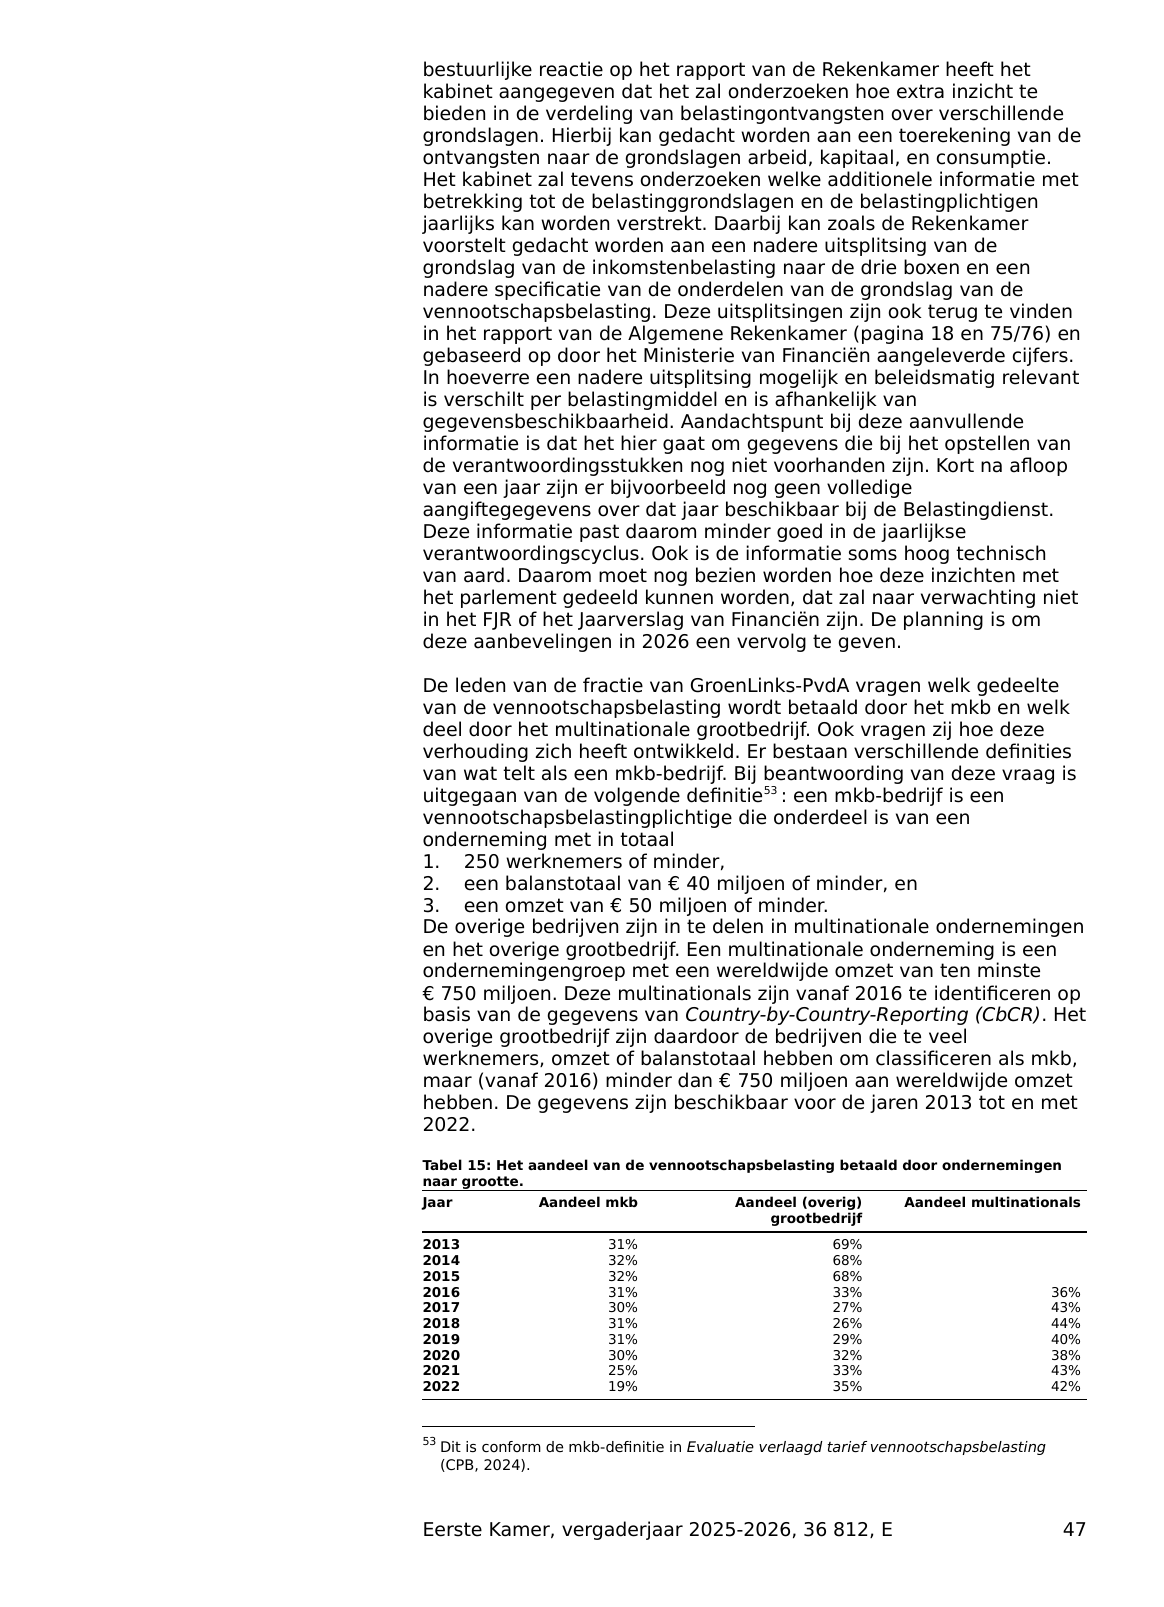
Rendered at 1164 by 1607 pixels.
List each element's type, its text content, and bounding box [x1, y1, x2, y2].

table_cell 31% [511, 1284, 644, 1300]
table_cell 68% [644, 1253, 868, 1269]
table_cell Jaar [422, 1191, 511, 1231]
table_cell 31% [511, 1316, 644, 1332]
table_cell 26% [644, 1316, 868, 1332]
table_cell 2021 [422, 1363, 511, 1379]
table_cell 2018 [422, 1316, 511, 1332]
text bestuurlijke reactie op het rapport van de Rekenkamer heeft het kabinet aangegeven dat het zal onderzoeken hoe extra inzicht te bieden in de verdeling van belastingontvangsten over verschillende grondslagen. Hierbij kan gedacht worden aan een toerekening van de ontvangsten naar de grondslagen arbeid, kapitaal, en consumptie. Het kabinet zal tevens onderzoeken welke additionele informatie met betrekking tot de belastinggrondslagen en de belastingplichtigen jaarlijks kan worden verstrekt. Daarbij kan zoals de Rekenkamer voorstelt gedacht worden aan een nadere uitsplitsing van de grondslag van de inkomstenbelasting naar de drie boxen en een nadere specificatie van de onderdelen van de grondslag van de vennootschapsbelasting. Deze uitsplitsingen zijn ook terug te vinden in het rapport van de Algemene Rekenkamer (pagina 18 en 75/76) en gebaseerd op door het Ministerie van Financiën aangeleverde cijfers. In hoeverre een nadere uitsplitsing mogelijk en beleidsmatig relevant is verschilt per belastingmiddel en is afhankelijk van gegevensbeschikbaarheid. Aandachtspunt bij deze aanvullende informatie is dat het hier gaat om gegevens die bij het opstellen van de verantwoordingsstukken nog niet voorhanden zijn. Kort na afloop van een jaar zijn er bijvoorbeeld nog geen volledige aangiftegegevens over dat jaar beschikbaar bij de Belastingdienst. Deze informatie past daarom minder goed in de jaarlijkse verantwoordingscyclus. Ook is de informatie soms hoog technisch van aard. Daarom moet nog bezien worden hoe deze inzichten met het parlement gedeeld kunnen worden, dat zal naar verwachting niet in het FJR of het Jaarverslag van Financiën zijn. De planning is om deze aanbevelingen in 2026 een vervolg te geven. [422, 59, 1087, 652]
table_cell Aandeel (overig) grootbedrijf [644, 1191, 868, 1231]
table_cell 43% [868, 1363, 1087, 1379]
table_cell 30% [511, 1300, 644, 1316]
table_cell 32% [511, 1253, 644, 1269]
table_cell 68% [644, 1269, 868, 1284]
table_cell 43% [868, 1300, 1087, 1316]
table_cell 2017 [422, 1300, 511, 1316]
table_cell Aandeel multinationals [868, 1191, 1087, 1231]
table_cell 2019 [422, 1332, 511, 1347]
table_cell 33% [644, 1363, 868, 1379]
table_cell 29% [644, 1332, 868, 1347]
table_cell 32% [644, 1347, 868, 1363]
table_cell 31% [511, 1233, 644, 1253]
table_cell 2022 [422, 1379, 511, 1399]
text 1. 250 werknemers of minder, [422, 851, 1087, 872]
text Dit is conform de mkb-definitie in Evaluatie verlaagd tarief vennootschapsbelasting (CPB, 2024). [422, 1435, 1087, 1474]
table_cell 32% [511, 1269, 644, 1284]
table_cell 31% [511, 1332, 644, 1347]
table_cell 2013 [422, 1233, 511, 1253]
table_cell 25% [511, 1363, 644, 1379]
table_cell 36% [868, 1284, 1087, 1300]
table_cell 33% [644, 1284, 868, 1300]
table_cell 35% [644, 1379, 868, 1399]
table_cell [868, 1253, 1087, 1269]
table_cell 2016 [422, 1284, 511, 1300]
text 2. een balanstotaal van € 40 miljoen of minder, en [422, 872, 1087, 894]
text De leden van de fractie van GroenLinks-PvdA vragen welk gedeelte van de vennootschapsbelasting wordt betaald door het mkb en welk deel door het multinationale grootbedrijf. Ook vragen zij hoe deze verhouding zich heeft ontwikkeld. Er bestaan verschillende definities van wat telt als een mkb-bedrijf. Bij beantwoording van deze vraag is uitgegaan van de volgende definitie: een mkb-bedrijf is een vennootschapsbelastingplichtige die onderdeel is van een onderneming met in totaal [422, 675, 1087, 851]
table_cell Aandeel mkb [511, 1191, 644, 1231]
table_cell 30% [511, 1347, 644, 1363]
table_cell 2014 [422, 1253, 511, 1269]
table_cell 2020 [422, 1347, 511, 1363]
table_cell 19% [511, 1379, 644, 1399]
table_cell 69% [644, 1233, 868, 1253]
table_cell 44% [868, 1316, 1087, 1332]
table_cell 38% [868, 1347, 1087, 1363]
table_header Tabel 15: Het aandeel van de vennootschapsbelasting betaald door ondernemingen naar grootte. [422, 1158, 1087, 1189]
table_cell 40% [868, 1332, 1087, 1347]
table_cell [868, 1233, 1087, 1253]
table_cell 27% [644, 1300, 868, 1316]
text De overige bedrijven zijn in te delen in multinationale ondernemingen en het overige grootbedrijf. Een multinationale onderneming is een ondernemingengroep met een wereldwijde omzet van ten minste € 750 miljoen. Deze multinationals zijn vanaf 2016 te identificeren op basis van de gegevens van Country-by-Country-Reporting (CbCR). Het overige grootbedrijf zijn daardoor de bedrijven die te veel werknemers, omzet of balanstotaal hebben om classificeren als mkb, maar (vanaf 2016) minder dan € 750 miljoen aan wereldwijde omzet hebben. De gegevens zijn beschikbaar voor de jaren 2013 tot en met 2022. [422, 916, 1087, 1136]
table_cell [868, 1269, 1087, 1284]
table_cell 2015 [422, 1269, 511, 1284]
table_cell 42% [868, 1379, 1087, 1399]
text 3. een omzet van € 50 miljoen of minder. [422, 894, 1087, 916]
